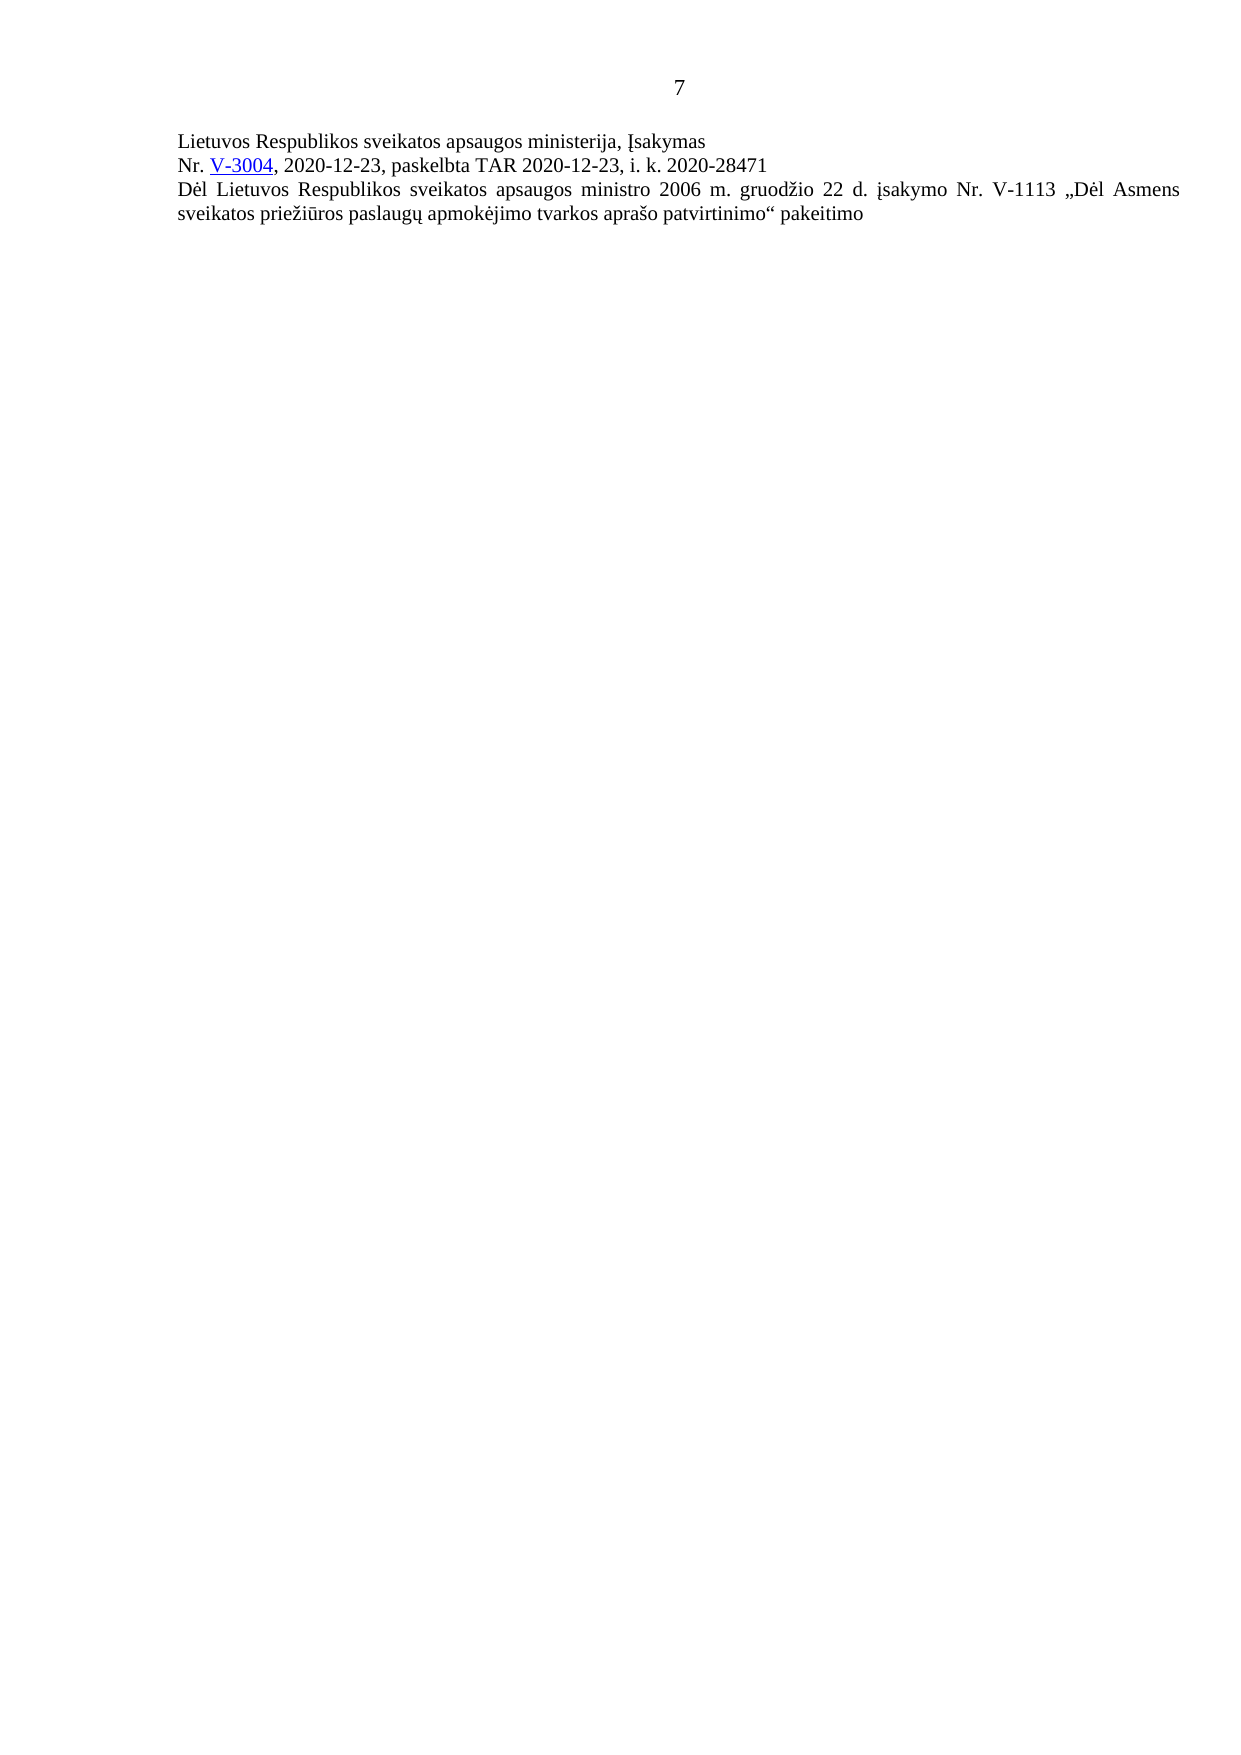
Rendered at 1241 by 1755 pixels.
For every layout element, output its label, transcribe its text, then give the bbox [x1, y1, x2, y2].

text Nr. V-3004, 2020-12-23, paskelbta TAR 2020-12-23, i. k. 2020-28471 [177, 153, 1181, 177]
text Dėl Lietuvos Respublikos sveikatos apsaugos ministro 2006 m. gruodžio 22 d. įsakymo Nr. V-1113 „Dėl Asmens sveikatos priežiūros paslaugų apmokėjimo tvarkos aprašo patvirtinimo“ pakeitimo [177, 177, 1181, 225]
text Lietuvos Respublikos sveikatos apsaugos ministerija, Įsakymas [177, 129, 1181, 153]
